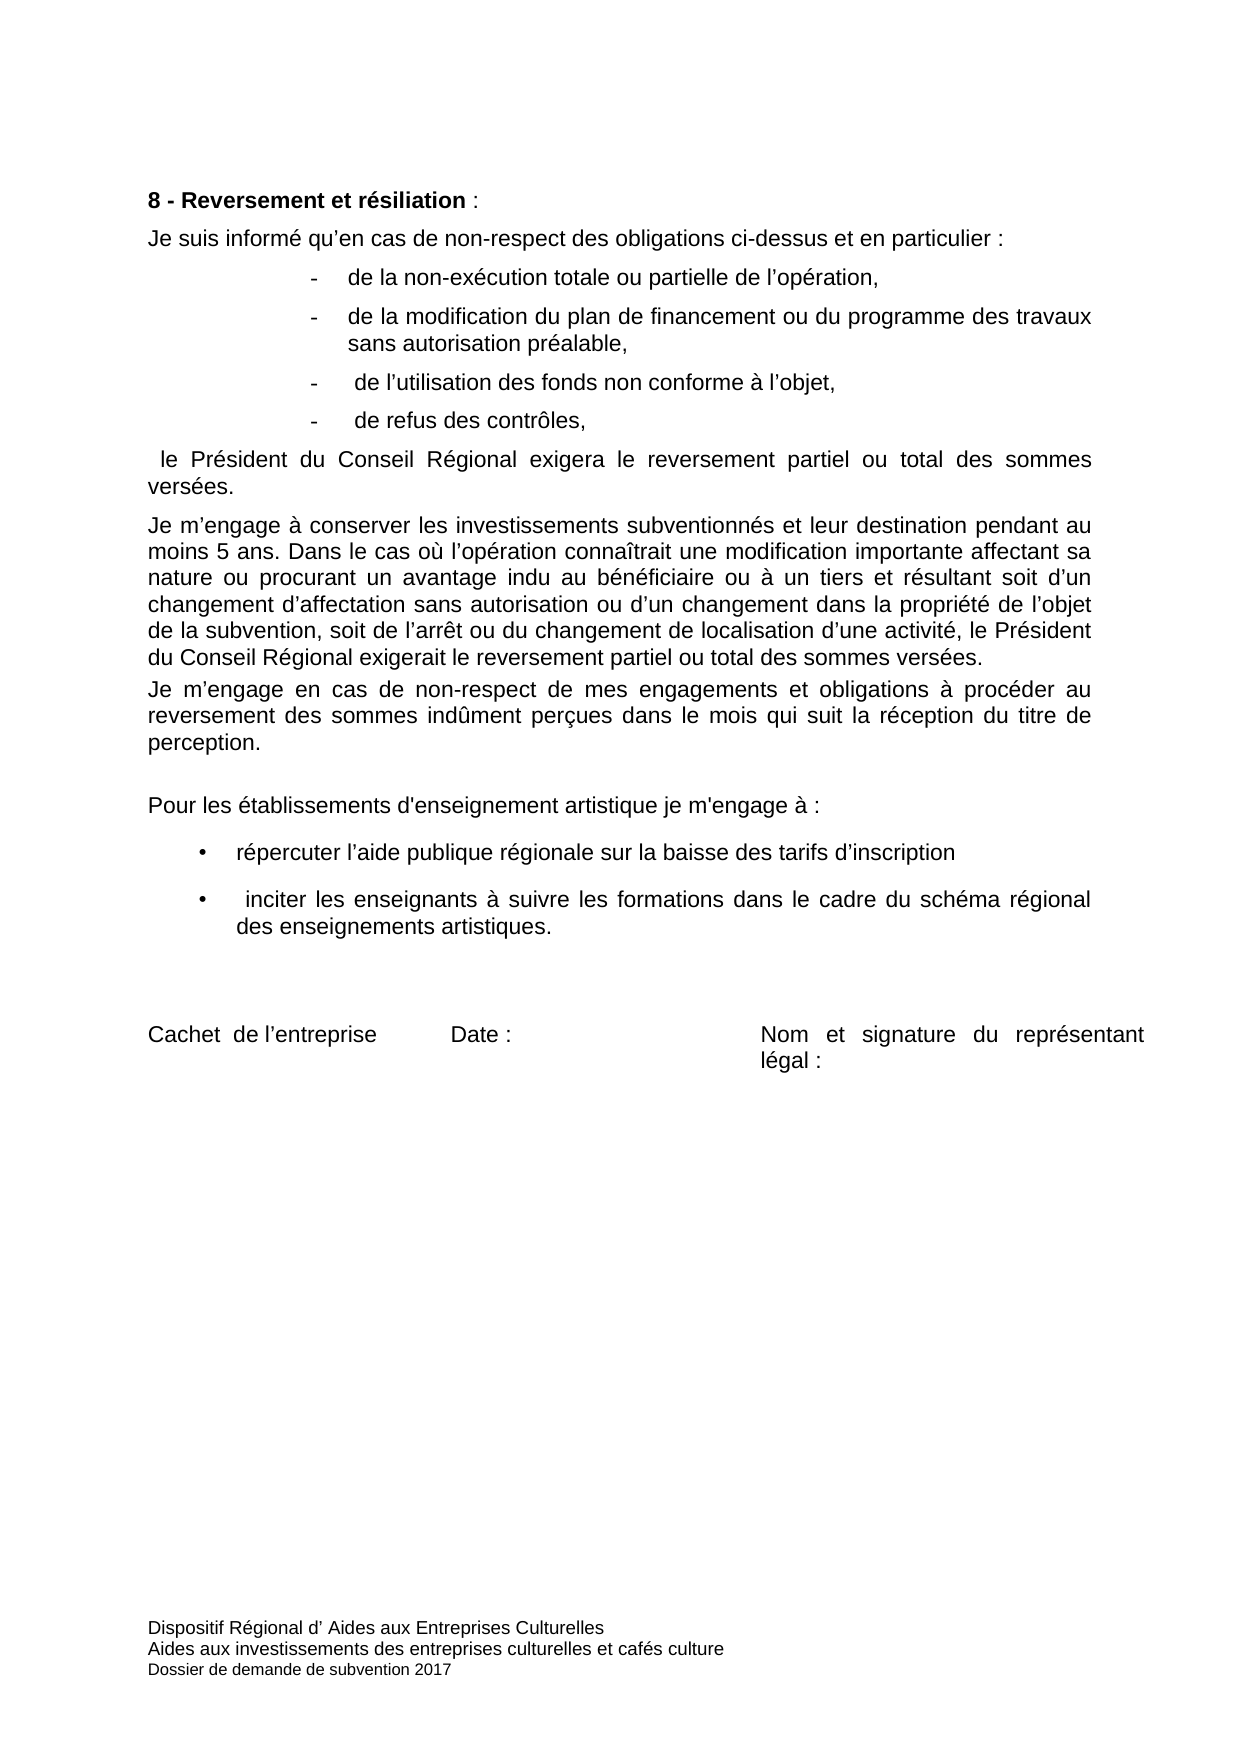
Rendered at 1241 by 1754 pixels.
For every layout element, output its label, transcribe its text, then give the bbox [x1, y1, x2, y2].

text Je m’engage en cas de non-respect de mes engagements et obligations à procéder au reversement des sommes indûment perçues dans le mois qui suit la réception du titre de perception. [148, 676, 1092, 755]
list de la non-exécution totale ou partielle de l’opération, [310, 264, 1092, 291]
list de l’utilisation des fonds non conforme à l’objet, [310, 368, 1092, 395]
text le Président du Conseil Régional exigera le reversement partiel ou total des sommes versées. [148, 446, 1092, 499]
table_header Cachet de l’entreprise [140, 976, 443, 1080]
table_header Date : [443, 976, 753, 1080]
list de la modification du plan de financement ou du programme des travaux sans autorisation préalable, [310, 303, 1092, 356]
list inciter les enseignants à suivre les formations dans le cadre du schéma régional des enseignements artistiques. [198, 886, 1092, 939]
list répercuter l’aide publique régionale sur la baisse des tarifs d’inscription [198, 839, 1092, 865]
table_header Nom et signature du représentant légal : [753, 976, 1152, 1080]
text Pour les établissements d'enseignement artistique je m'engage à : [148, 792, 1092, 818]
list de refus des contrôles, [310, 407, 1092, 434]
text 8 - Reversement et résiliation : [148, 187, 1092, 213]
text Je suis informé qu’en cas de non-respect des obligations ci-dessus et en particulier : [148, 225, 1092, 252]
text Je m’engage à conserver les investissements subventionnés et leur destination pendant au moins 5 ans. Dans le cas où l’opération connaîtrait une modification importante affectant sa nature ou procurant un avantage indu au bénéficiaire ou à un tiers et résultant soit d’un changement d’affectation sans autorisation ou d’un changement dans la propriété de l’objet de la subvention, soit de l’arrêt ou du changement de localisation d’une activité, le Président du Conseil Régional exigerait le reversement partiel ou total des sommes versées. [148, 512, 1092, 670]
